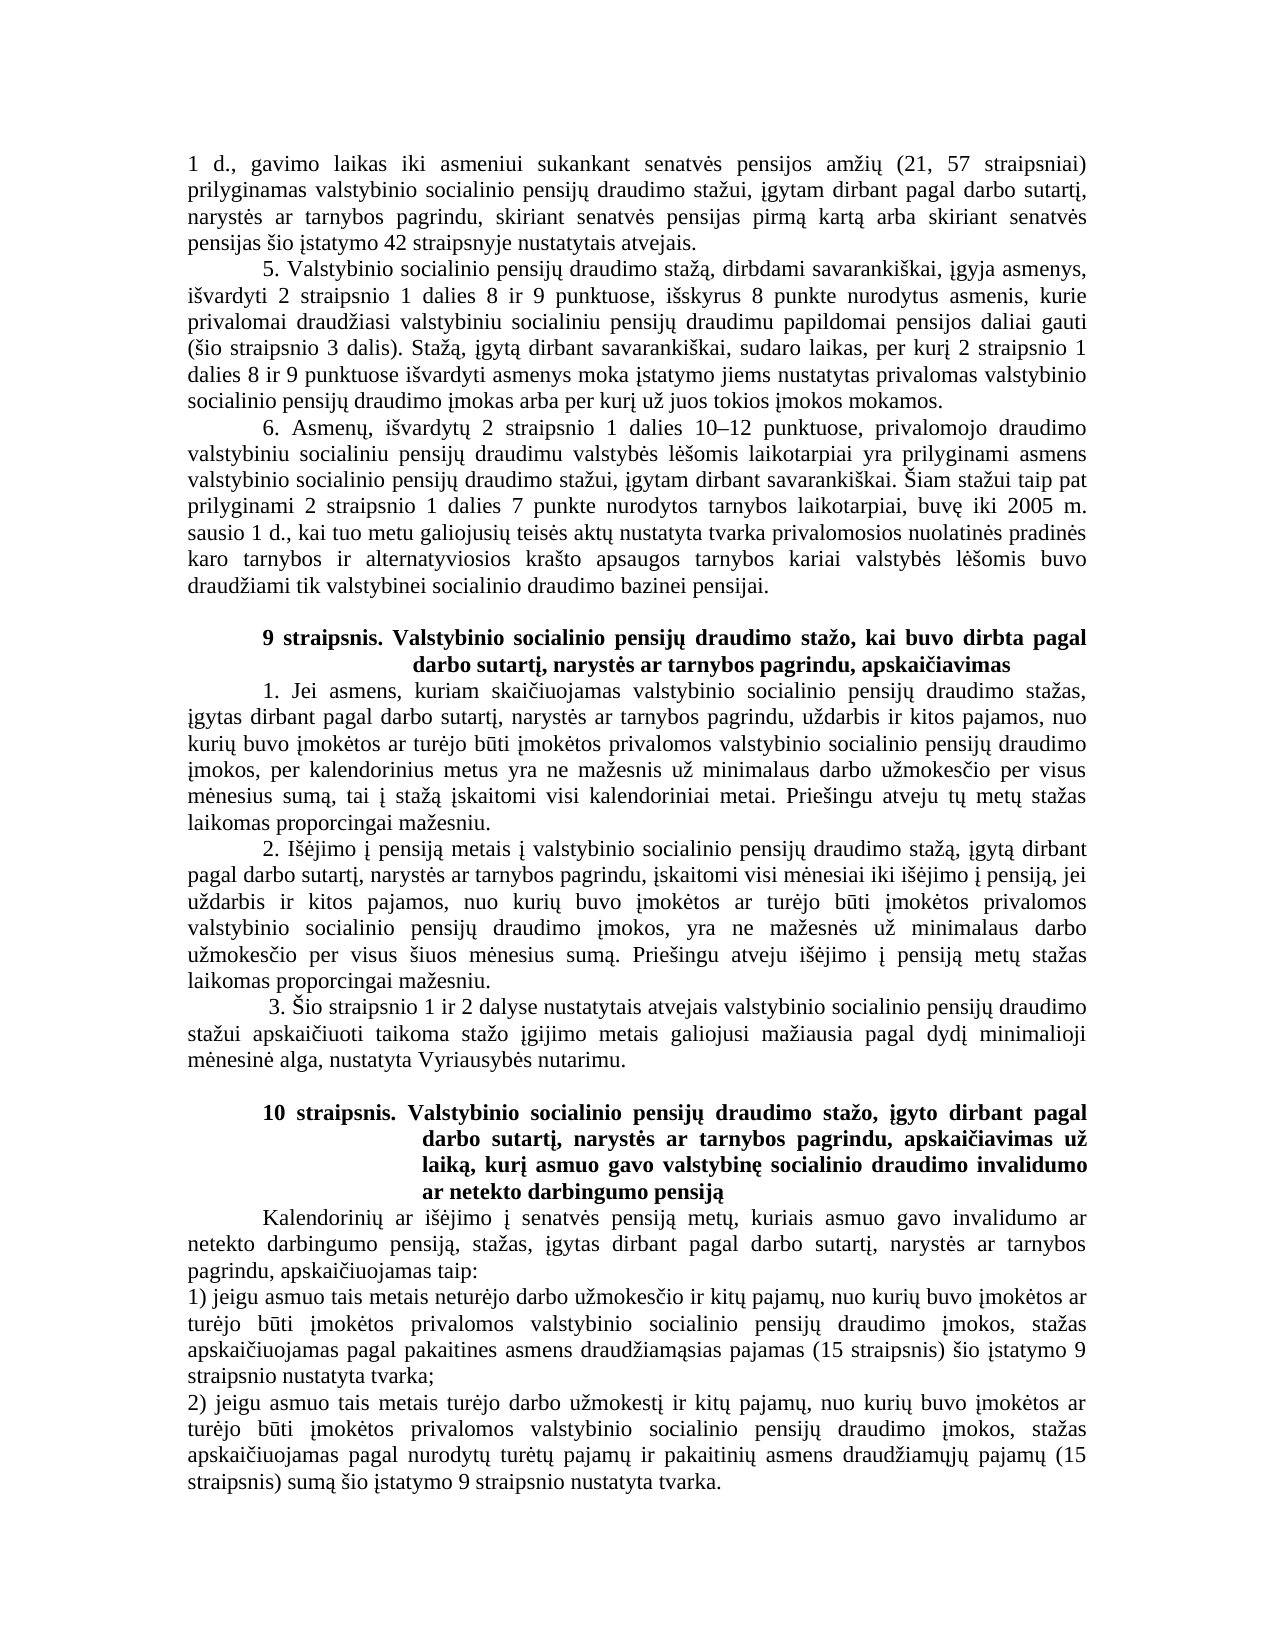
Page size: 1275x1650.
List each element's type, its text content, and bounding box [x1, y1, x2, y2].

text 1) jeigu asmuo tais metais neturėjo darbo užmokesčio ir kitų pajamų, nuo kurių buvo įmokėtos ar turėjo būti įmokėtos privalomos valstybinio socialinio pensijų draudimo įmokos, stažas apskaičiuojamas pagal pakaitines asmens draudžiamąsias pajamas (15 straipsnis) šio įstatymo 9 straipsnio nustatyta tvarka; [187, 1283, 1088, 1389]
text 1 d., gavimo laikas iki asmeniui sukankant senatvės pensijos amžių (21, 57 straipsniai) prilyginamas valstybinio socialinio pensijų draudimo stažui, įgytam dirbant pagal darbo sutartį, narystės ar tarnybos pagrindu, skiriant senatvės pensijas pirmą kartą arba skiriant senatvės pensijas šio įstatymo 42 straipsnyje nustatytais atvejais. [187, 150, 1088, 255]
text 2. Išėjimo į pensiją metais į valstybinio socialinio pensijų draudimo stažą, įgytą dirbant pagal darbo sutartį, narystės ar tarnybos pagrindu, įskaitomi visi mėnesiai iki išėjimo į pensiją, jei uždarbis ir kitos pajamos, nuo kurių buvo įmokėtos ar turėjo būti įmokėtos privalomos valstybinio socialinio pensijų draudimo įmokos, yra ne mažesnės už minimalaus darbo užmokesčio per visus šiuos mėnesius sumą. Priešingu atveju išėjimo į pensiją metų stažas laikomas proporcingai mažesniu. [187, 835, 1088, 993]
text 2) jeigu asmuo tais metais turėjo darbo užmokestį ir kitų pajamų, nuo kurių buvo įmokėtos ar turėjo būti įmokėtos privalomos valstybinio socialinio pensijų draudimo įmokos, stažas apskaičiuojamas pagal nurodytų turėtų pajamų ir pakaitinių asmens draudžiamųjų pajamų (15 straipsnis) sumą šio įstatymo 9 straipsnio nustatyta tvarka. [187, 1389, 1088, 1494]
text 5. Valstybinio socialinio pensijų draudimo stažą, dirbdami savarankiškai, įgyja asmenys, išvardyti 2 straipsnio 1 dalies 8 ir 9 punktuose, išskyrus 8 punkte nurodytus asmenis, kurie privalomai draudžiasi valstybiniu socialiniu pensijų draudimu papildomai pensijos daliai gauti (šio straipsnio 3 dalis). Stažą, įgytą dirbant savarankiškai, sudaro laikas, per kurį 2 straipsnio 1 dalies 8 ir 9 punktuose išvardyti asmenys moka įstatymo jiems nustatytas privalomas valstybinio socialinio pensijų draudimo įmokas arba per kurį už juos tokios įmokos mokamos. [187, 255, 1088, 413]
text 9 straipsnis. Valstybinio socialinio pensijų draudimo stažo, kai buvo dirbta pagal darbo sutartį, narystės ar tarnybos pagrindu, apskaičiavimas [262, 624, 1088, 677]
text 3. Šio straipsnio 1 ir 2 dalyse nustatytais atvejais valstybinio socialinio pensijų draudimo stažui apskaičiuoti taikoma stažo įgijimo metais galiojusi mažiausia pagal dydį minimalioji mėnesinė alga, nustatyta Vyriausybės nutarimu. [187, 993, 1088, 1072]
text 10 straipsnis. Valstybinio socialinio pensijų draudimo stažo, įgyto dirbant pagal darbo sutartį, narystės ar tarnybos pagrindu, apskaičiavimas už laiką, kurį asmuo gavo valstybinę socialinio draudimo invalidumo ar netekto darbingumo pensiją [262, 1099, 1088, 1204]
text 6. Asmenų, išvardytų 2 straipsnio 1 dalies 10–12 punktuose, privalomojo draudimo valstybiniu socialiniu pensijų draudimu valstybės lėšomis laikotarpiai yra prilyginami asmens valstybinio socialinio pensijų draudimo stažui, įgytam dirbant savarankiškai. Šiam stažui taip pat prilyginami 2 straipsnio 1 dalies 7 punkte nurodytos tarnybos laikotarpiai, buvę iki 2005 m. sausio 1 d., kai tuo metu galiojusių teisės aktų nustatyta tvarka privalomosios nuolatinės pradinės karo tarnybos ir alternatyviosios krašto apsaugos tarnybos kariai valstybės lėšomis buvo draudžiami tik valstybinei socialinio draudimo bazinei pensijai. [187, 413, 1088, 598]
text 1. Jei asmens, kuriam skaičiuojamas valstybinio socialinio pensijų draudimo stažas, įgytas dirbant pagal darbo sutartį, narystės ar tarnybos pagrindu, uždarbis ir kitos pajamos, nuo kurių buvo įmokėtos ar turėjo būti įmokėtos privalomos valstybinio socialinio pensijų draudimo įmokos, per kalendorinius metus yra ne mažesnis už minimalaus darbo užmokesčio per visus mėnesius sumą, tai į stažą įskaitomi visi kalendoriniai metai. Priešingu atveju tų metų stažas laikomas proporcingai mažesniu. [187, 677, 1088, 835]
text Kalendorinių ar išėjimo į senatvės pensiją metų, kuriais asmuo gavo invalidumo ar netekto darbingumo pensiją, stažas, įgytas dirbant pagal darbo sutartį, narystės ar tarnybos pagrindu, apskaičiuojamas taip: [187, 1204, 1088, 1283]
